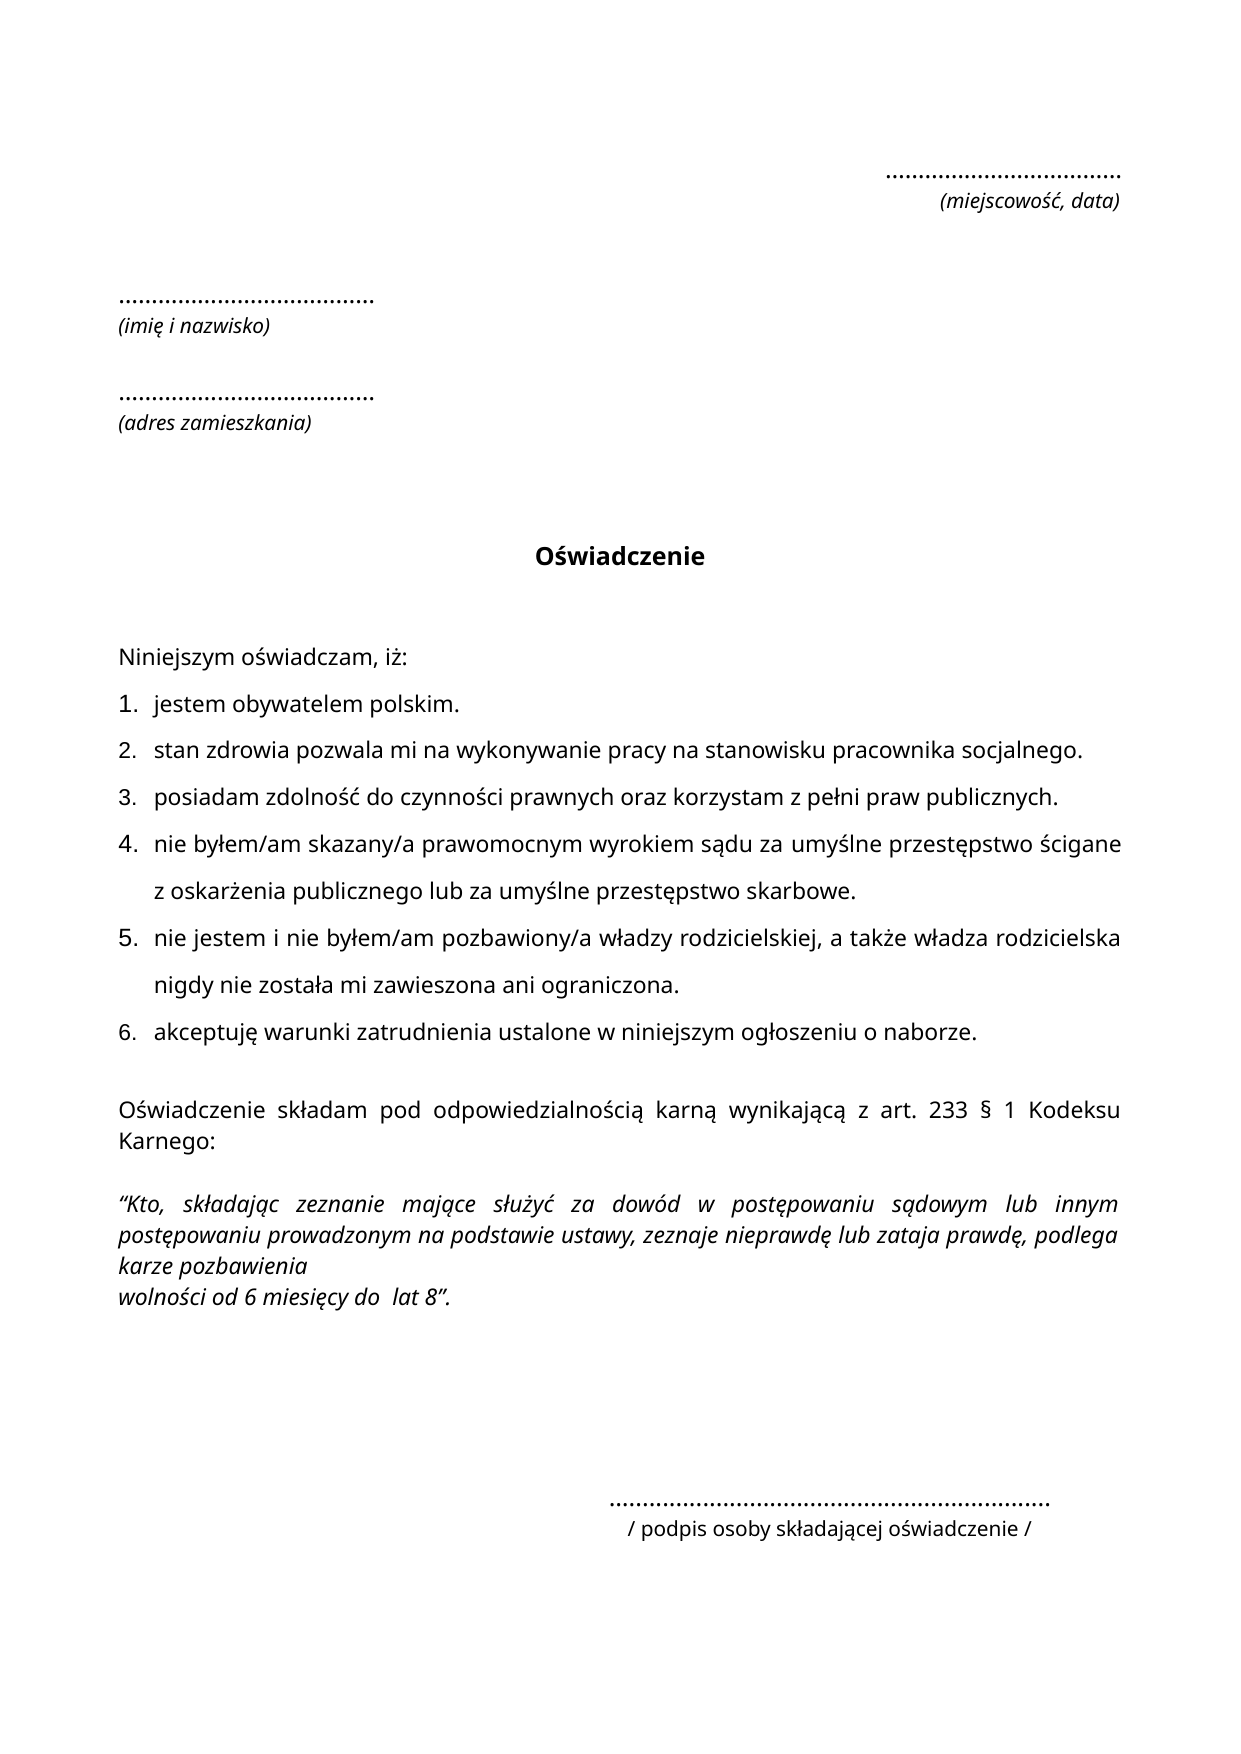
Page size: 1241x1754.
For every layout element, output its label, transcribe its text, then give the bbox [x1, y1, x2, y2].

text (adres zamieszkania) [118, 408, 514, 436]
text ………………………………… [118, 277, 514, 311]
text ……………………………… [737, 152, 1122, 186]
list posiadam zdolność do czynności prawnych oraz korzystam z pełni praw publicznych. [118, 781, 1122, 812]
text (imię i nazwisko) [118, 311, 514, 340]
text Niniejszym oświadczam, iż: [118, 641, 1122, 672]
list nie jestem i nie byłem/am pozbawiony/a władzy rodzicielskiej, a także władza rodzicielska nigdy nie została mi zawieszona ani ograniczona. [118, 922, 1122, 1000]
text ………………………………… [118, 374, 514, 408]
text wolności od 6 miesięcy do lat 8”. [118, 1281, 1122, 1312]
text Oświadczenie [118, 538, 1122, 572]
text …............................................................... [118, 1480, 1122, 1514]
text / podpis osoby składającej oświadczenie / [118, 1514, 1122, 1542]
list jestem obywatelem polskim. [118, 687, 1122, 719]
text “Kto, składając zeznanie mające służyć za dowód w postępowaniu sądowym lub innym postępowaniu prowadzonym na podstawie ustawy, zeznaje nieprawdę lub zataja prawdę, podlega karze pozbawienia [118, 1187, 1122, 1281]
text Oświadczenie składam pod odpowiedzialnością karną wynikającą z art. 233 § 1 Kodeksu Karnego: [118, 1094, 1122, 1156]
list stan zdrowia pozwala mi na wykonywanie pracy na stanowisku pracownika socjalnego. [118, 734, 1122, 766]
list akceptuję warunki zatrudnienia ustalone w niniejszym ogłoszeniu o naborze. [118, 1016, 1122, 1047]
list nie byłem/am skazany/a prawomocnym wyrokiem sądu za umyślne przestępstwo ścigane z oskarżenia publicznego lub za umyślne przestępstwo skarbowe. [118, 828, 1122, 906]
text (miejscowość, data) [737, 186, 1122, 215]
